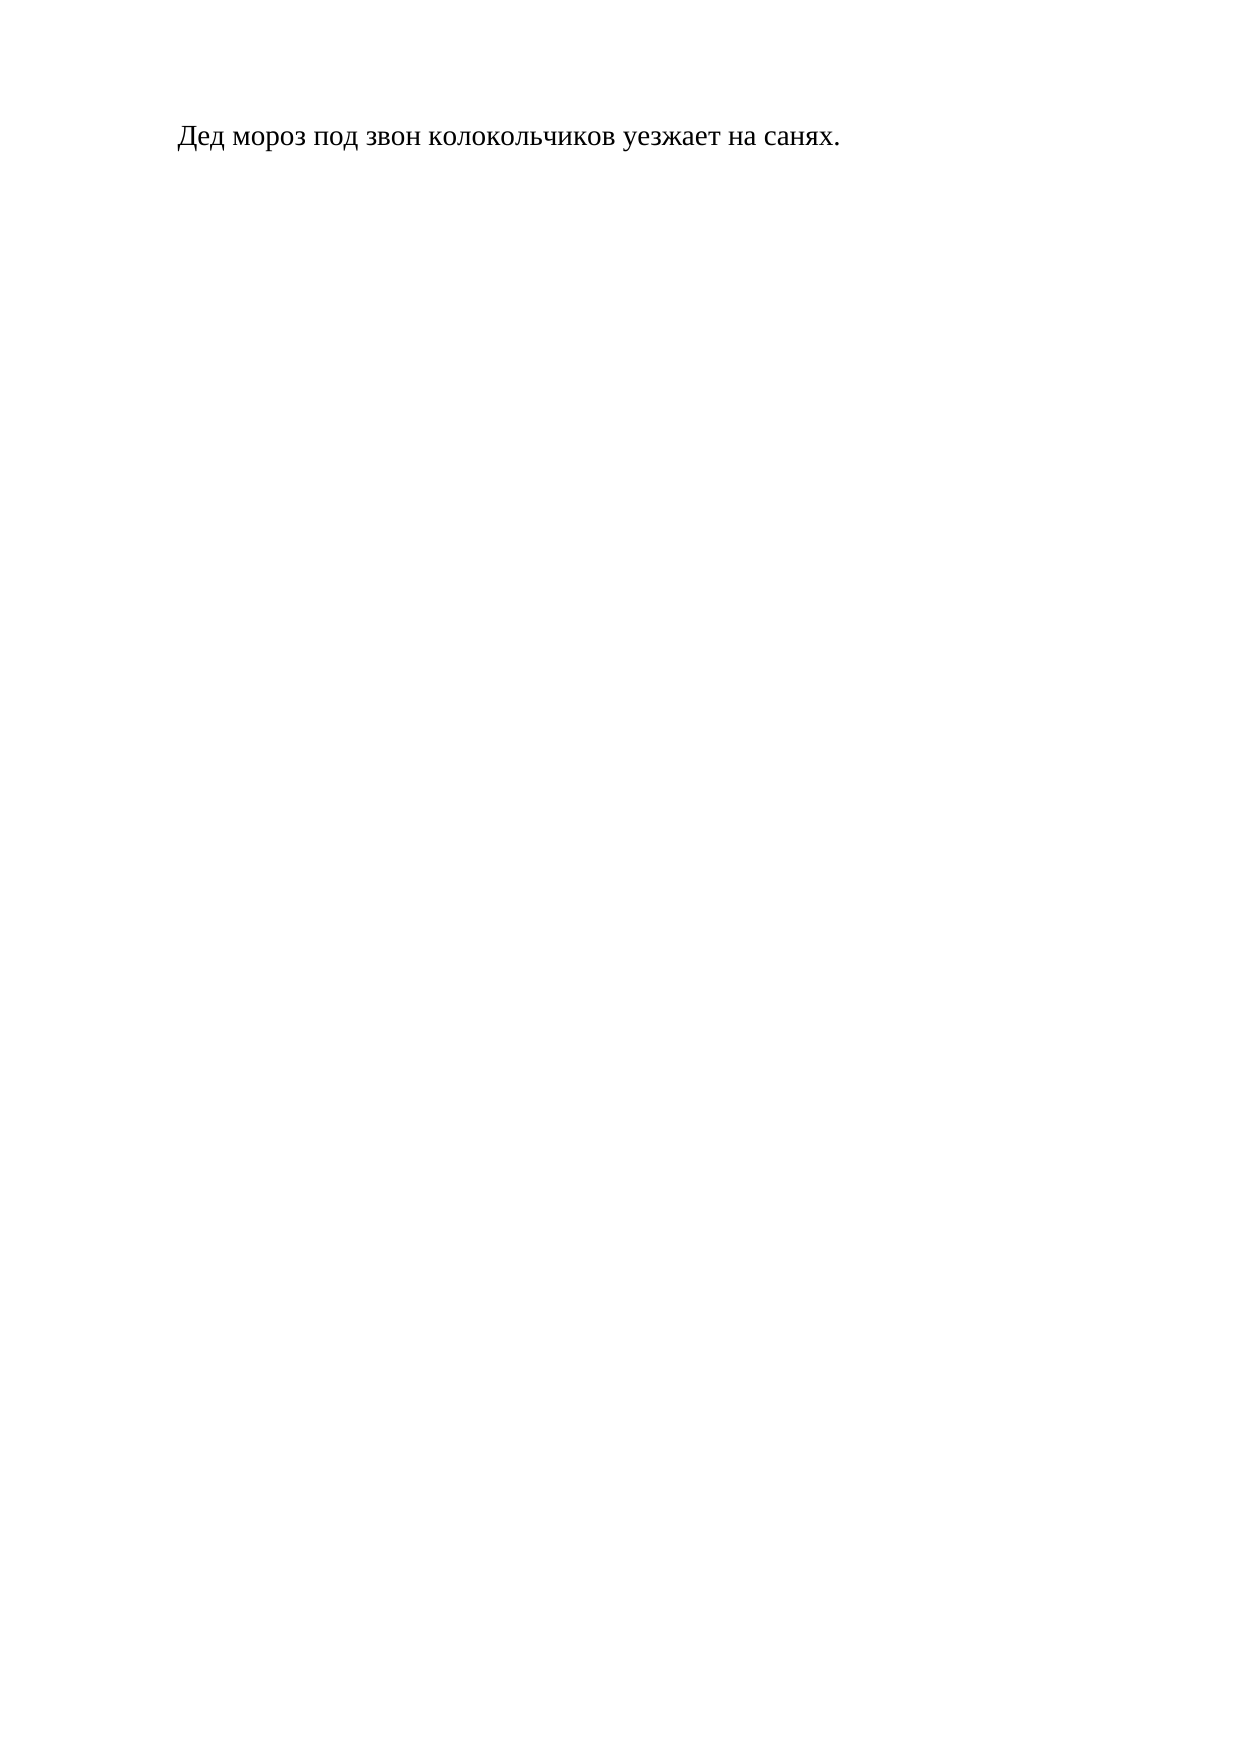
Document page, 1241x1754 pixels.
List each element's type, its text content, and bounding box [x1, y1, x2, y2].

text Дед мороз под звон колокольчиков уезжает на санях. [177, 118, 1152, 152]
